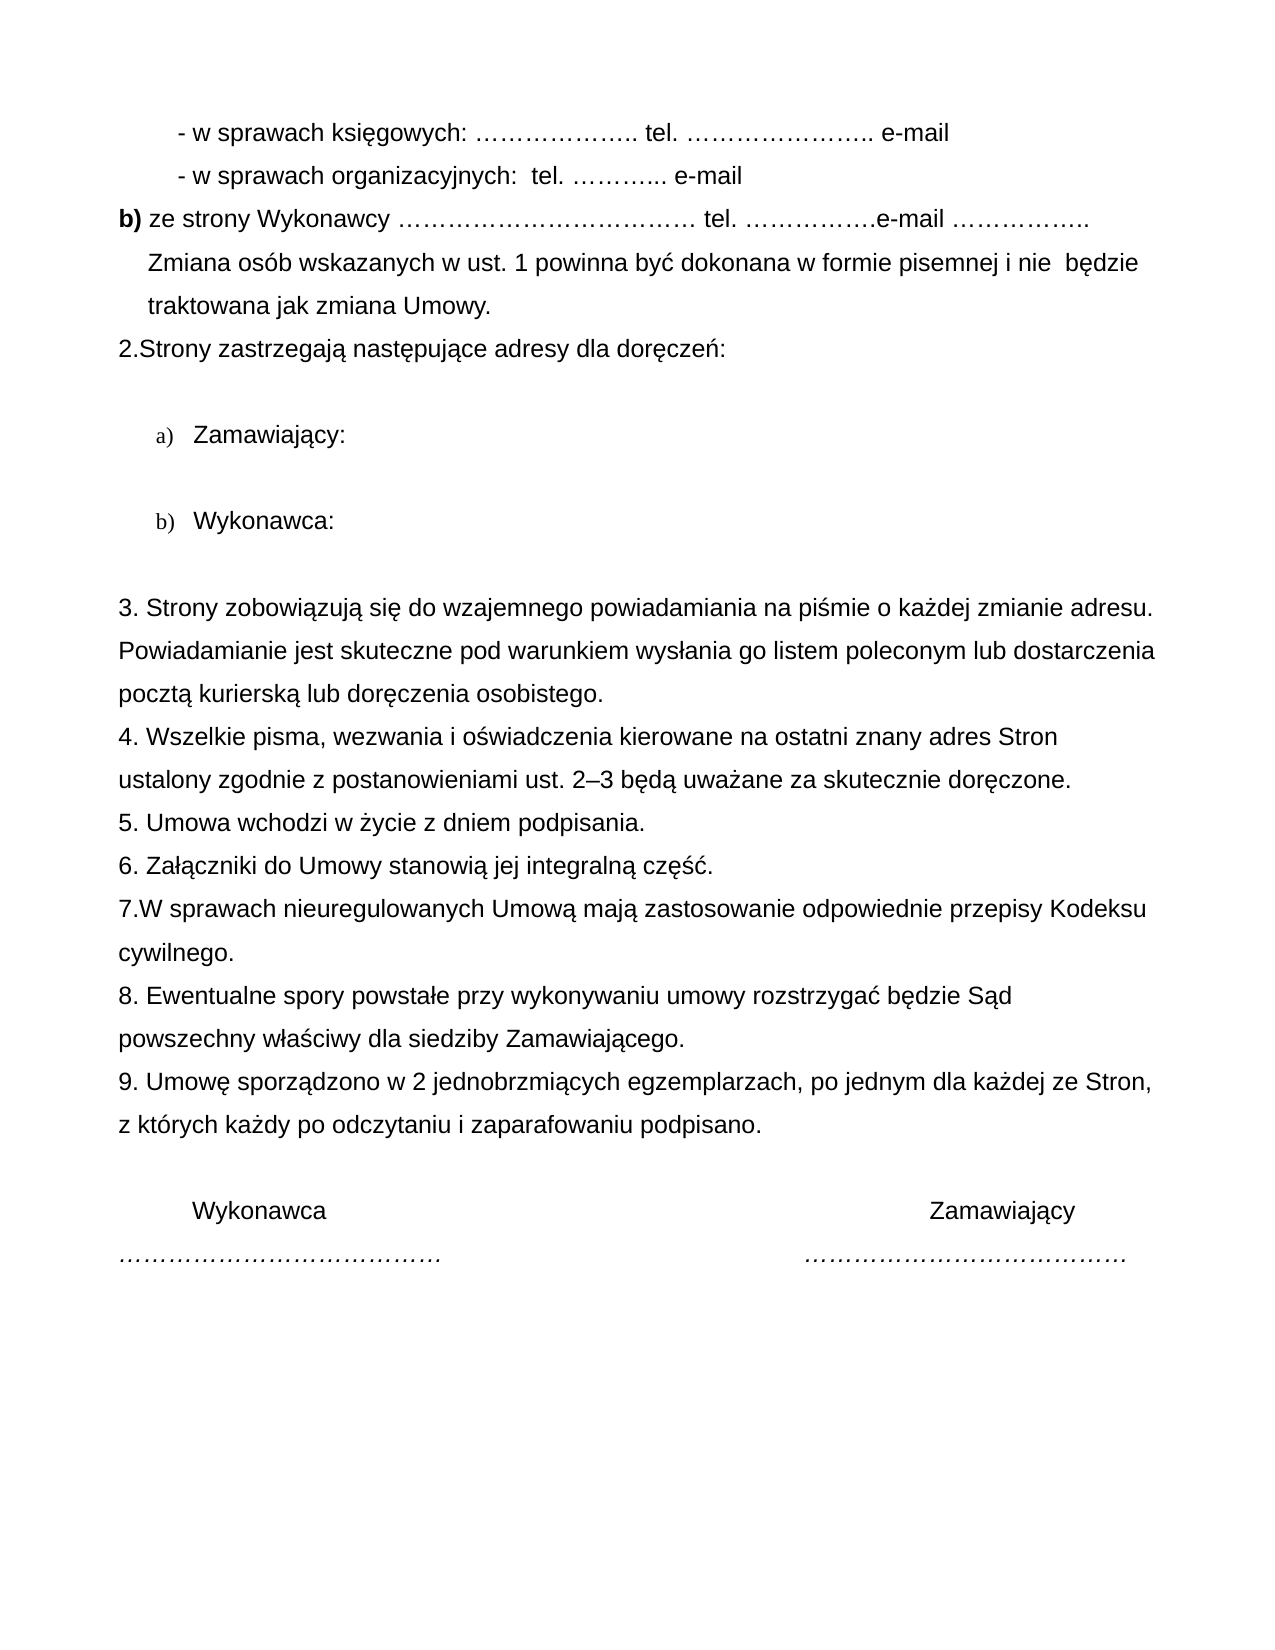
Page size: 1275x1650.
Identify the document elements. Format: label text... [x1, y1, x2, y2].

text - w sprawach organizacyjnych: tel. ………... e-mail [177, 161, 1157, 190]
list Zamawiający: [156, 420, 1157, 492]
text - w sprawach księgowych: ……………….. tel. ………………….. e-mail [177, 118, 1157, 147]
list Wykonawca: [156, 506, 1157, 578]
text ………………………………… ………………………………… [118, 1239, 1157, 1268]
text b) ze strony Wykonawcy ……………………………… tel. …………….e-mail …………….. Zmiana osób wskazanych w ust. 1 powinna być dokonana w formie pisemnej i nie będzie traktowana jak zmiana Umowy. [118, 204, 1157, 319]
list 6. Załączniki do Umowy stanowią jej integralną część. 7.W sprawach nieuregulowanych Umową mają zastosowanie odpowiednie przepisy Kodeksu cywilnego. 8. Ewentualne spory powstałe przy wykonywaniu umowy rozstrzygać będzie Sąd powszechny właściwy dla siedziby Zamawiającego. 9. Umowę sporządzono w 2 jednobrzmiących egzemplarzach, po jednym dla każdej ze Stron, z których każdy po odczytaniu i zaparafowaniu podpisano. [118, 851, 1157, 1139]
list 2.Strony zastrzegają następujące adresy dla doręczeń: [118, 334, 1157, 406]
list 3. Strony zobowiązują się do wzajemnego powiadamiania na piśmie o każdej zmianie adresu. Powiadamianie jest skuteczne pod warunkiem wysłania go listem poleconym lub dostarczenia pocztą kurierską lub doręczenia osobistego. [118, 592, 1157, 707]
text Wykonawca Zamawiający [118, 1196, 1157, 1225]
list 4. Wszelkie pisma, wezwania i oświadczenia kierowane na ostatni znany adres Stron ustalony zgodnie z postanowieniami ust. 2–3 będą uważane za skutecznie doręczone. 5. Umowa wchodzi w życie z dniem podpisania. [118, 722, 1157, 837]
